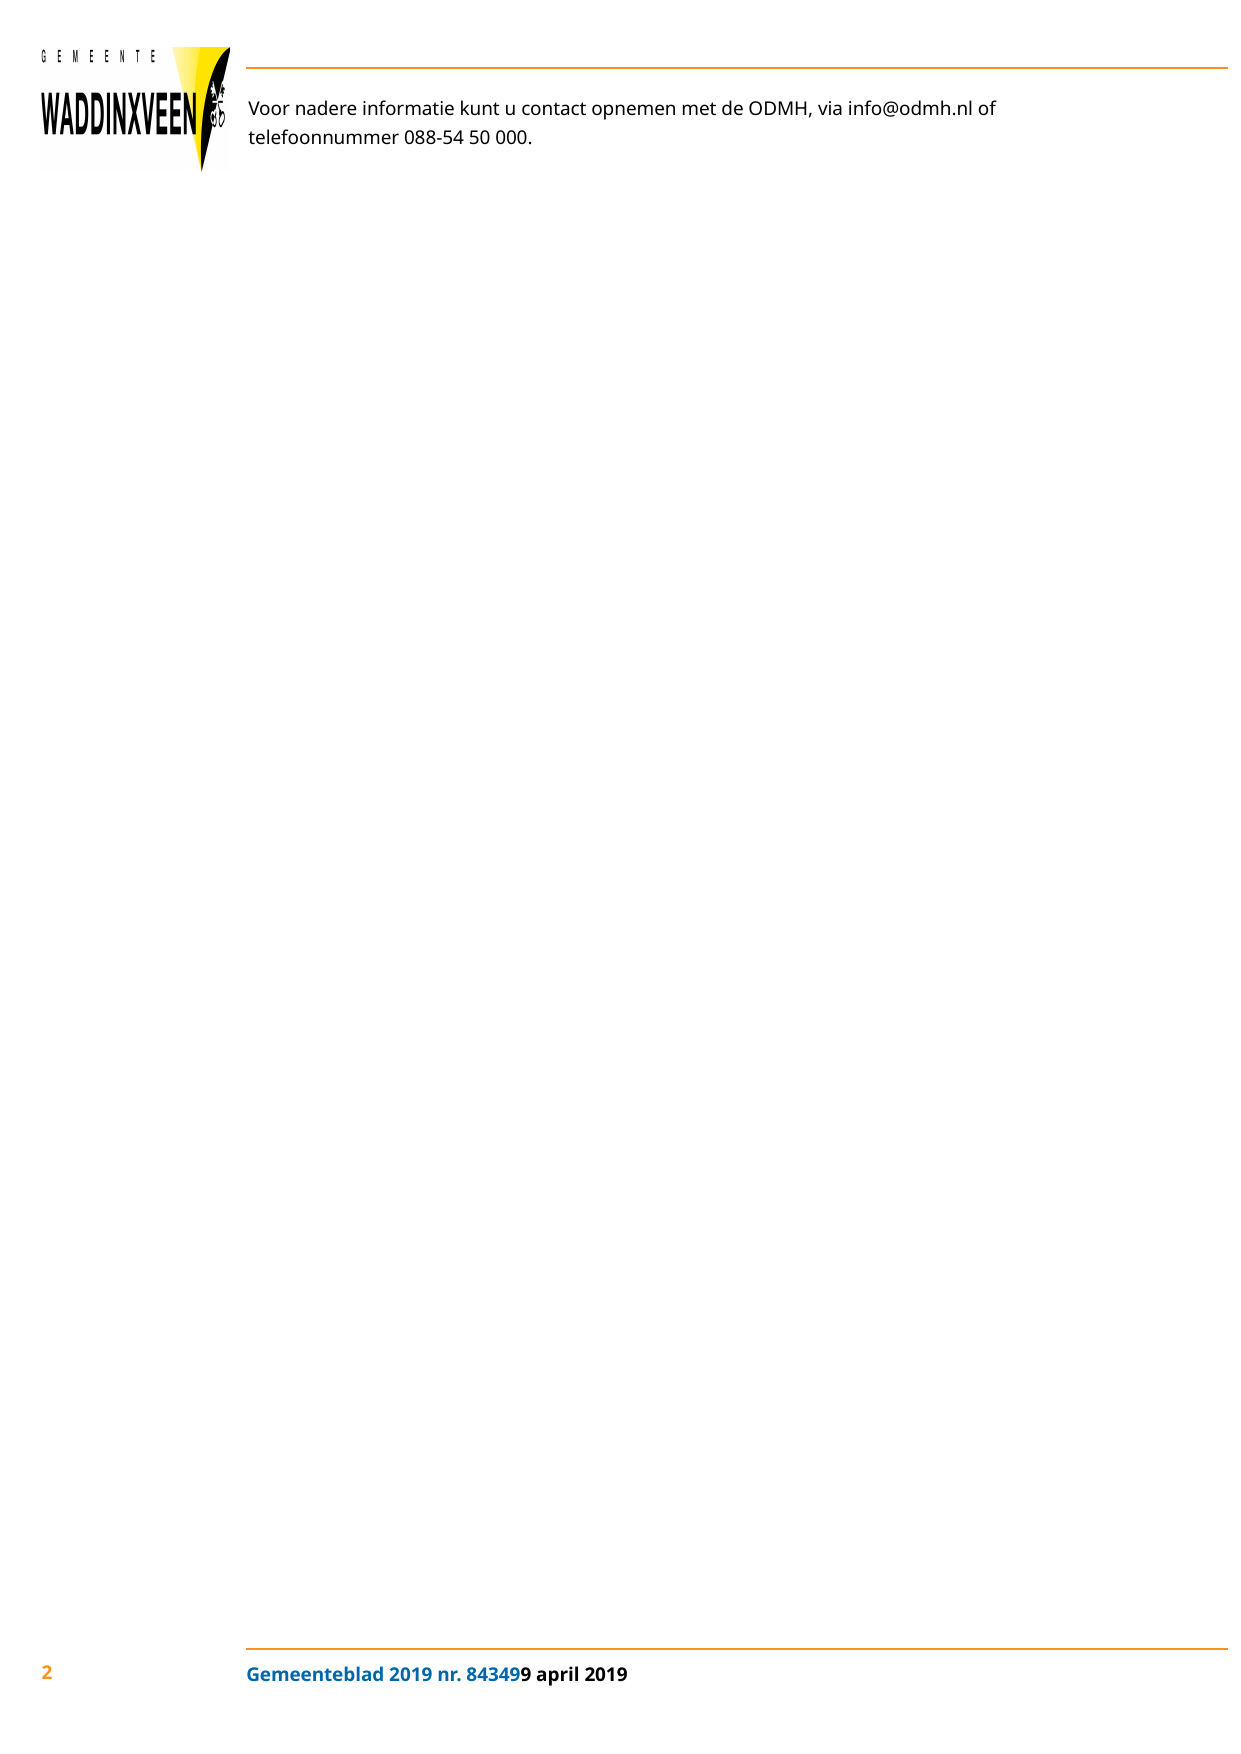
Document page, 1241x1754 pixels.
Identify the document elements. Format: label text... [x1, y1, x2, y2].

picture [41, 47, 231, 172]
text Voor nadere informatie kunt u contact opnemen met de ODMH, via info@odmh.nl of telefoonnummer 088-54 50 000. [248, 95, 1152, 150]
